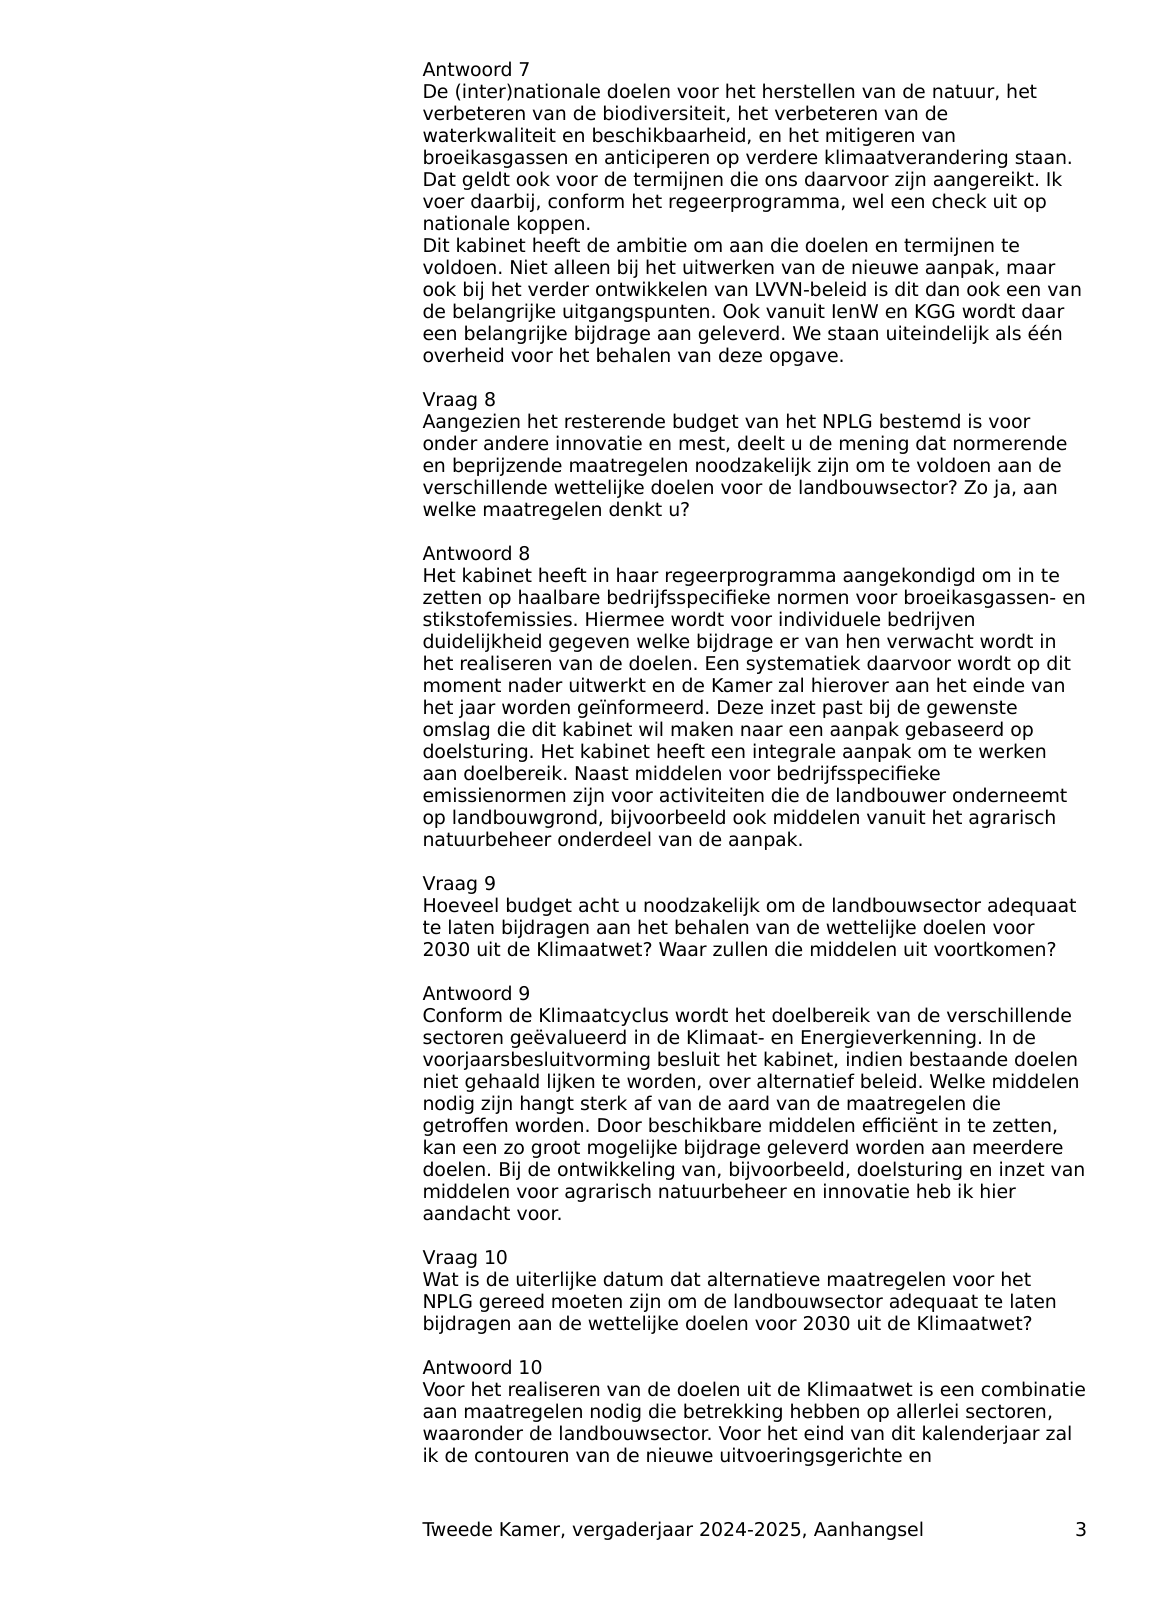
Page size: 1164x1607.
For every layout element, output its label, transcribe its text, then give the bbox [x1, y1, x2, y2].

text Vraag 9 [422, 873, 1087, 895]
text Vraag 10 [422, 1247, 1087, 1269]
text Aangezien het resterende budget van het NPLG bestemd is voor onder andere innovatie en mest, deelt u de mening dat normerende en beprijzende maatregelen noodzakelijk zijn om te voldoen aan de verschillende wettelijke doelen voor de landbouwsector? Zo ja, aan welke maatregelen denkt u? [422, 411, 1087, 521]
text Conform de Klimaatcyclus wordt het doelbereik van de verschillende sectoren geëvalueerd in de Klimaat- en Energieverkenning. In de voorjaarsbesluitvorming besluit het kabinet, indien bestaande doelen niet gehaald lijken te worden, over alternatief beleid. Welke middelen nodig zijn hangt sterk af van de aard van de maatregelen die getroffen worden. Door beschikbare middelen efficiënt in te zetten, kan een zo groot mogelijke bijdrage geleverd worden aan meerdere doelen. Bij de ontwikkeling van, bijvoorbeeld, doelsturing en inzet van middelen voor agrarisch natuurbeheer en innovatie heb ik hier aandacht voor. [422, 1005, 1087, 1225]
text Antwoord 8 [422, 543, 1087, 565]
text Antwoord 9 [422, 983, 1087, 1005]
text Antwoord 7 [422, 59, 1087, 81]
text Wat is de uiterlijke datum dat alternatieve maatregelen voor het NPLG gereed moeten zijn om de landbouwsector adequaat te laten bijdragen aan de wettelijke doelen voor 2030 uit de Klimaatwet? [422, 1269, 1087, 1335]
text Dit kabinet heeft de ambitie om aan die doelen en termijnen te voldoen. Niet alleen bij het uitwerken van de nieuwe aanpak, maar ook bij het verder ontwikkelen van LVVN-beleid is dit dan ook een van de belangrijke uitgangspunten. Ook vanuit IenW en KGG wordt daar een belangrijke bijdrage aan geleverd. We staan uiteindelijk als één overheid voor het behalen van deze opgave. [422, 235, 1087, 367]
text Vraag 8 [422, 389, 1087, 411]
text Het kabinet heeft in haar regeerprogramma aangekondigd om in te zetten op haalbare bedrijfsspecifieke normen voor broeikasgassen- en stikstofemissies. Hiermee wordt voor individuele bedrijven duidelijkheid gegeven welke bijdrage er van hen verwacht wordt in het realiseren van de doelen. Een systematiek daarvoor wordt op dit moment nader uitwerkt en de Kamer zal hierover aan het einde van het jaar worden geïnformeerd. Deze inzet past bij de gewenste omslag die dit kabinet wil maken naar een aanpak gebaseerd op doelsturing. Het kabinet heeft een integrale aanpak om te werken aan doelbereik. Naast middelen voor bedrijfsspecifieke emissienormen zijn voor activiteiten die de landbouwer onderneemt op landbouwgrond, bijvoorbeeld ook middelen vanuit het agrarisch natuurbeheer onderdeel van de aanpak. [422, 565, 1087, 851]
text Voor het realiseren van de doelen uit de Klimaatwet is een combinatie aan maatregelen nodig die betrekking hebben op allerlei sectoren, waaronder de landbouwsector. Voor het eind van dit kalenderjaar zal ik de contouren van de nieuwe uitvoeringsgerichte en [422, 1379, 1087, 1467]
text De (inter)nationale doelen voor het herstellen van de natuur, het verbeteren van de biodiversiteit, het verbeteren van de waterkwaliteit en beschikbaarheid, en het mitigeren van broeikasgassen en anticiperen op verdere klimaatverandering staan. Dat geldt ook voor de termijnen die ons daarvoor zijn aangereikt. Ik voer daarbij, conform het regeerprogramma, wel een check uit op nationale koppen. [422, 81, 1087, 235]
text Antwoord 10 [422, 1357, 1087, 1379]
text Hoeveel budget acht u noodzakelijk om de landbouwsector adequaat te laten bijdragen aan het behalen van de wettelijke doelen voor 2030 uit de Klimaatwet? Waar zullen die middelen uit voortkomen? [422, 895, 1087, 961]
